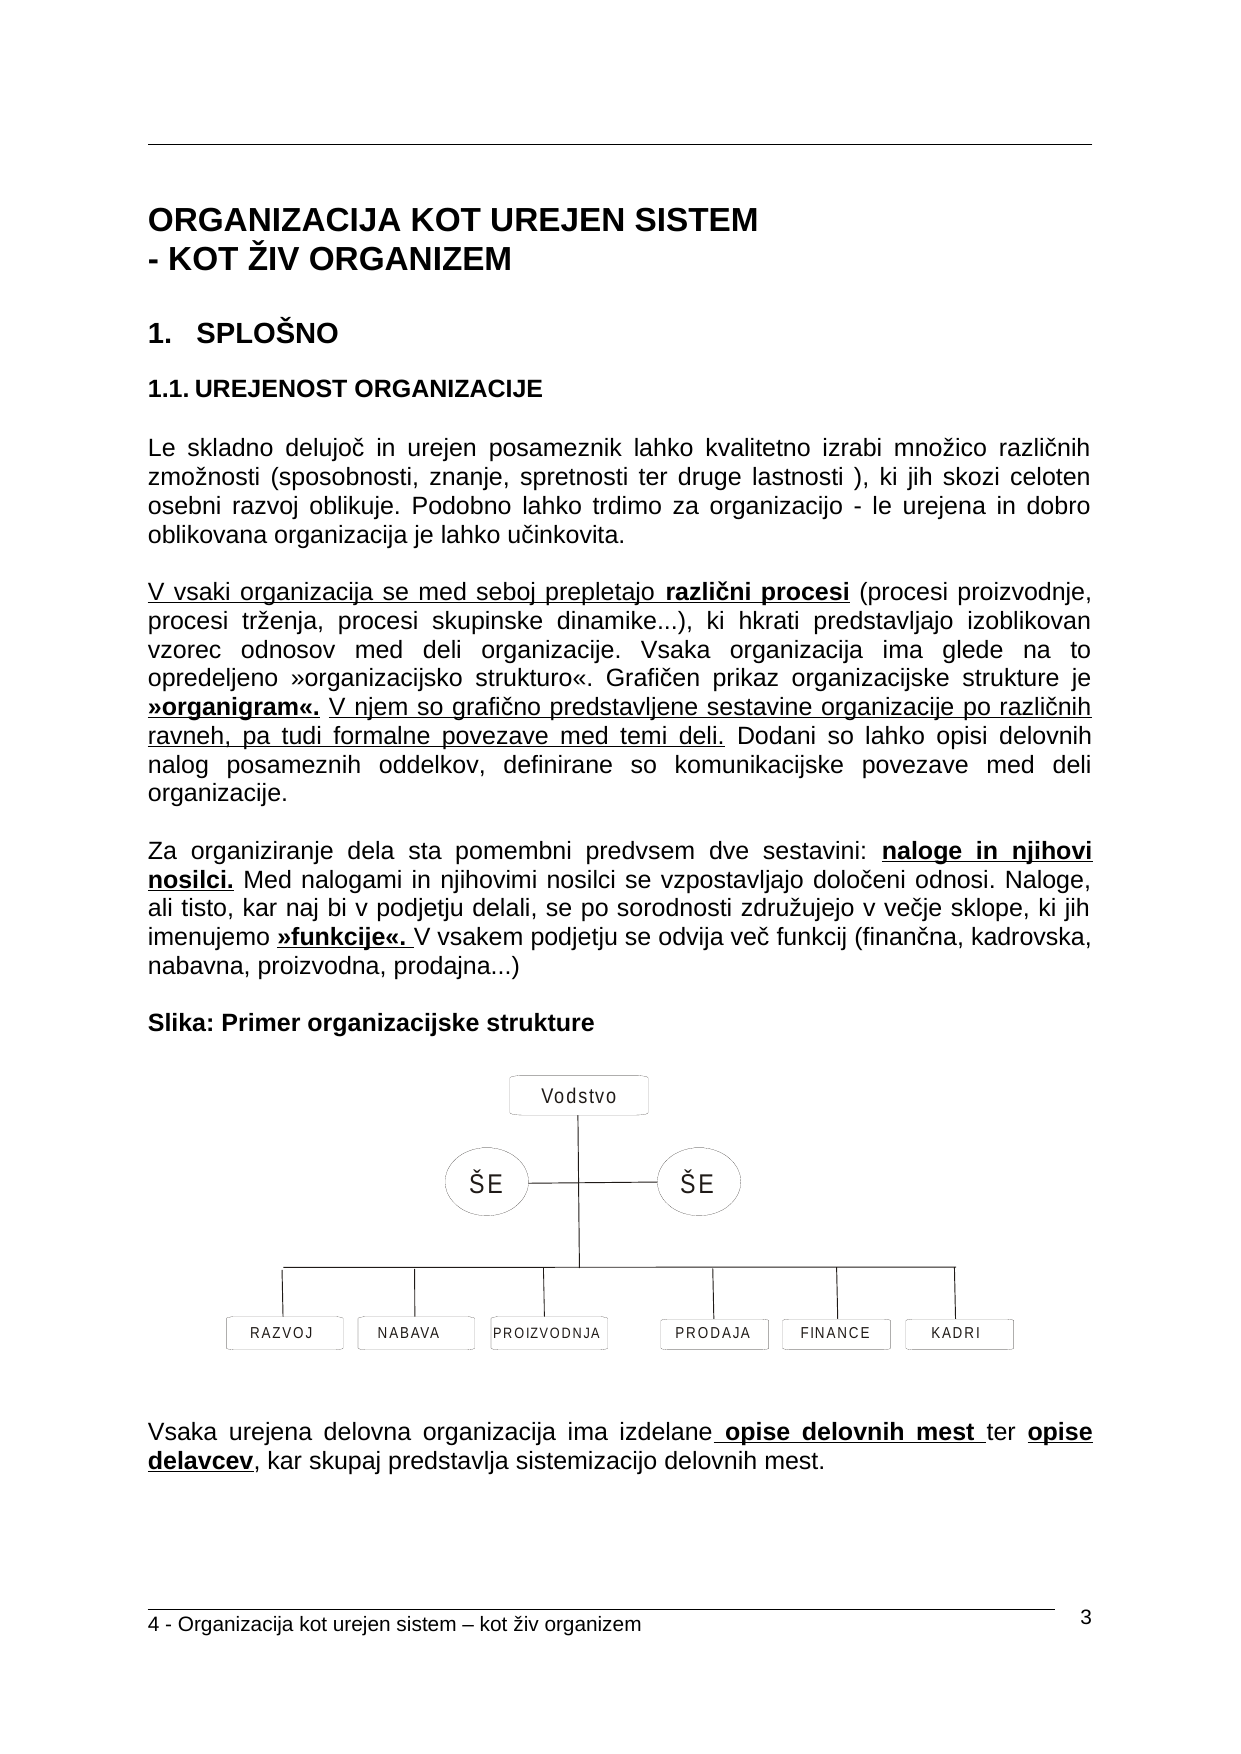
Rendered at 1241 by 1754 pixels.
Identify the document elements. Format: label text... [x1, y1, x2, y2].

subtitle ORGANIZACIJA KOT UREJEN SISTEM [148, 201, 1092, 239]
subtitle 1. SPLOŠNO [148, 316, 1092, 349]
text Za organiziranje dela sta pomembni predvsem dve sestavini: naloge in njihovi nosilci. Med nalogami in njihovimi nosilci se vzpostavljajo določeni odnosi. Naloge, ali tisto, kar naj bi v podjetju delali, se po sorodnosti združujejo v večje sklope, ki jih imenujemo »funkcije«. V vsakem podjetju se odvija več funkcij (finančna, kadrovska, nabavna, proizvodna, prodajna...) [148, 836, 1092, 980]
text Le skladno delujoč in urejen posameznik lahko kvalitetno izrabi množico različnih zmožnosti (sposobnosti, znanje, spretnosti ter druge lastnosti ), ki jih skozi celoten osebni razvoj oblikuje. Podobno lahko trdimo za organizacijo - le urejena in dobro oblikovana organizacija je lahko učinkovita. [148, 433, 1092, 548]
text Vsaka urejena delovna organizacija ima izdelane opise delovnih mest ter opise delavcev, kar skupaj predstavlja sistemizacijo delovnih mest. [148, 1417, 1092, 1474]
text Slika: Primer organizacijske strukture [148, 1008, 1092, 1037]
subtitle - KOT ŽIV ORGANIZEM [148, 239, 1092, 277]
text V vsaki organizacija se med seboj prepletajo različni procesi (procesi proizvodnje, procesi trženja, procesi skupinske dinamike...), ki hkrati predstavljajo izoblikovan vzorec odnosov med deli organizacije. Vsaka organizacija ima glede na to opredeljeno »organizacijsko strukturo«. Grafičen prikaz organizacijske strukture je »organigram«. V njem so grafično predstavljene sestavine organizacije po različnih ravneh, pa tudi formalne povezave med temi deli. Dodani so lahko opisi delovnih nalog posameznih oddelkov, definirane so komunikacijske povezave med deli organizacije. [148, 577, 1092, 807]
subtitle UREJENOST ORGANIZACIJE [148, 374, 1092, 403]
